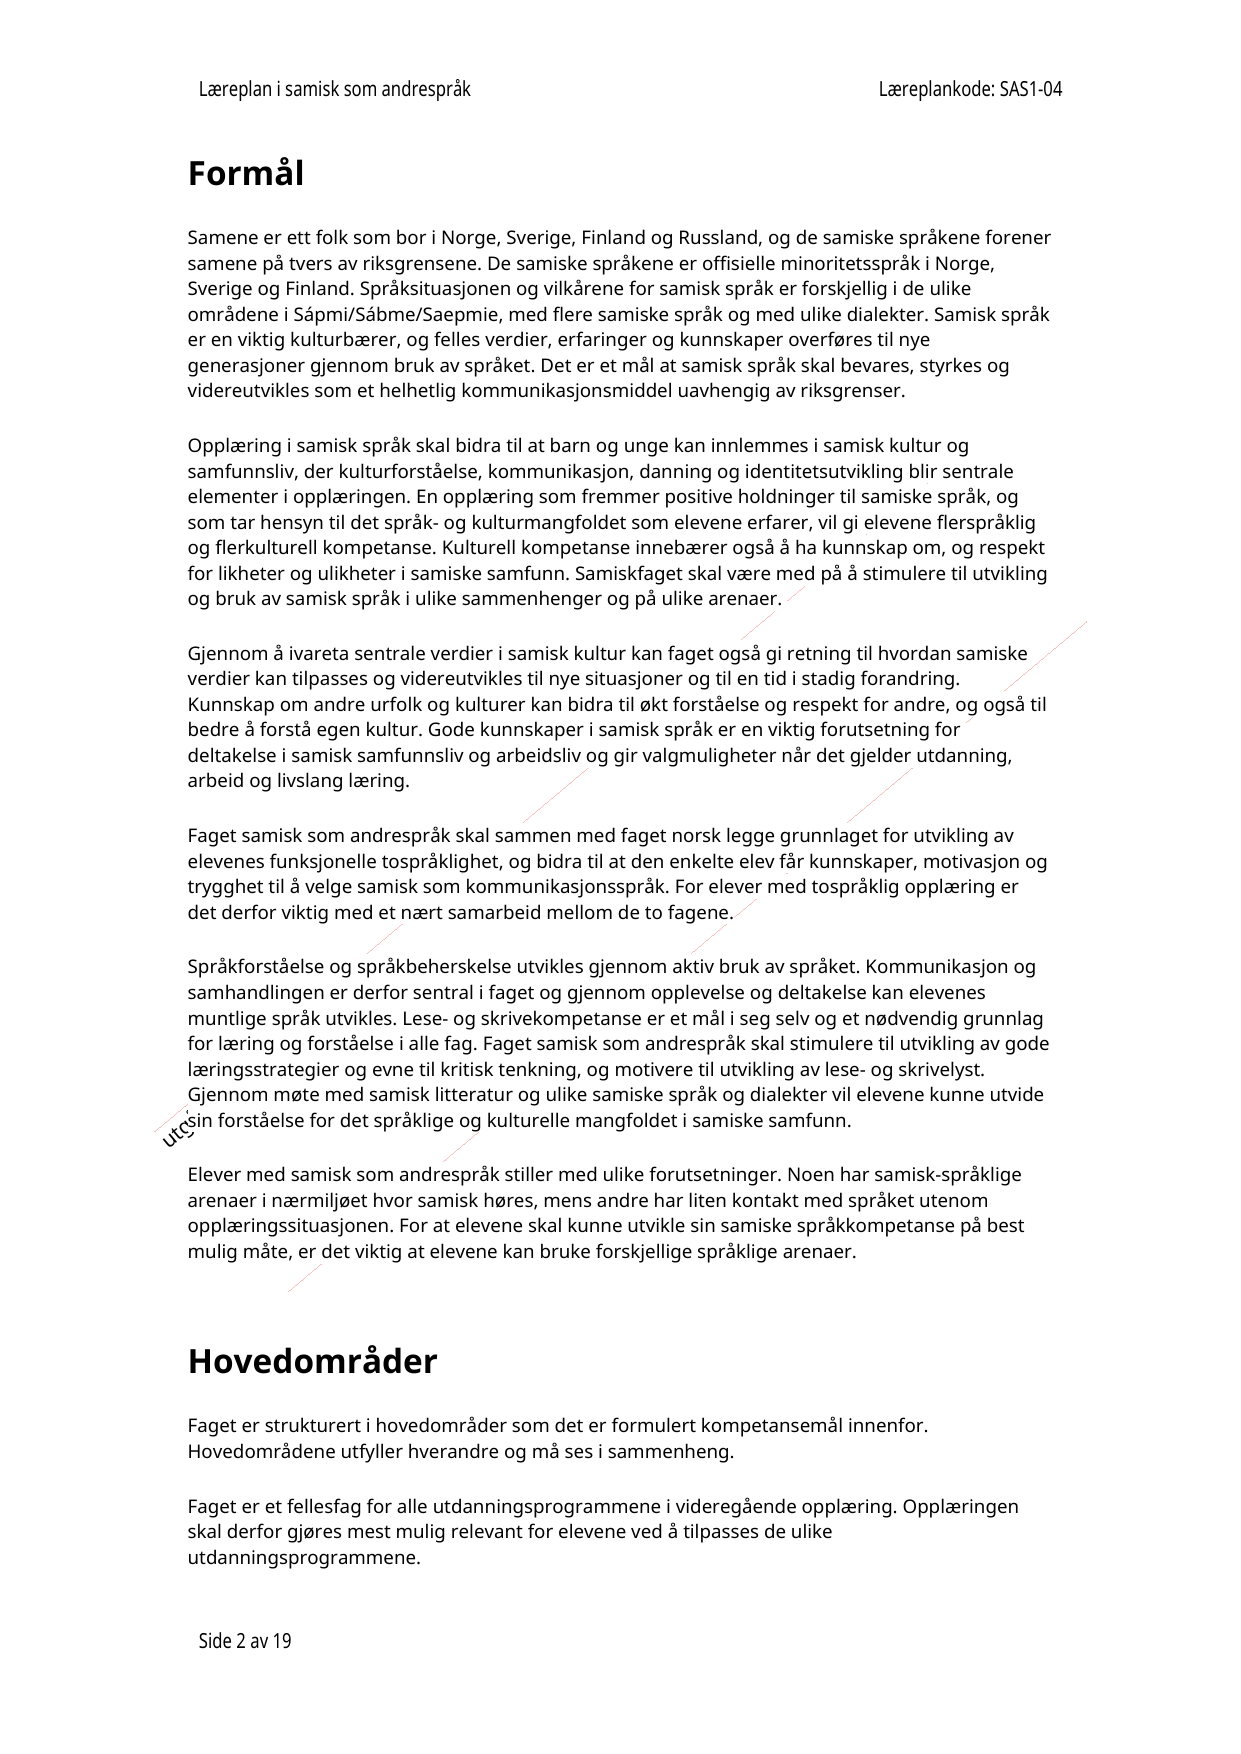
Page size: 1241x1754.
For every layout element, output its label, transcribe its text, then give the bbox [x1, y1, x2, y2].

text Samene er ett folk som bor i Norge, Sverige, Finland og Russland, og de samiske språkene forener samene på tvers av riksgrensene. De samiske språkene er offisielle minoritetsspråk i Norge, Sverige og Finland. Språksituasjonen og vilkårene for samisk språk er forskjellig i de ulike områdene i Sápmi/Sábme/Saepmie, med flere samiske språk og med ulike dialekter. Samisk språk er en viktig kulturbærer, og felles verdier, erfaringer og kunnskaper overføres til nye generasjoner gjennom bruk av språket. Det er et mål at samisk språk skal bevares, styrkes og videreutvikles som et helhetlig kommunikasjonsmiddel uavhengig av riksgrenser. [187, 224, 1053, 403]
text Faget er strukturert i hovedområder som det er formulert kompetansemål innenfor. Hovedområdene utfyller hverandre og må ses i sammenheng. [740, 1413, 1053, 1464]
text Elever med samisk som andrespråk stiller med ulike forutsetninger. Noen har samisk-språklige arenaer i nærmiljøet hvor samisk høres, mens andre har liten kontakt med språket utenom opplæringssituasjonen. For at elevene skal kunne utvikle sin samiske språkkompetanse på best mulig måte, er det viktig at elevene kan bruke forskjellige språklige arenaer. [857, 1162, 1053, 1264]
subtitle Formål [313, 150, 1053, 195]
subtitle Hovedområder [447, 1293, 1053, 1384]
text Faget samisk som andrespråk skal sammen med faget norsk legge grunnlaget for utvikling av elevenes funksjonelle tospråklighet, og bidra til at den enkelte elev får kunnskaper, motivasjon og trygghet til å velge samisk som kommunikasjonsspråk. For elever med tospråklig opplæring er det derfor viktig med et nært samarbeid mellom de to fagene. [734, 822, 1053, 924]
text Språkforståelse og språkbeherskelse utvikles gjennom aktiv bruk av språket. Kommunikasjon og samhandlingen er derfor sentral i faget og gjennom opplevelse og deltakelse kan elevenes muntlige språk utvikles. Lese- og skrivekompetanse er et mål i seg selv og et nødvendig grunnlag for læring og forståelse i alle fag. Faget samisk som andrespråk skal stimulere til utvikling av gode læringsstrategier og evne til kritisk tenkning, og motivere til utvikling av lese- og skrivelyst. Gjennom møte med samisk litteratur og ulike samiske språk og dialekter vil elevene kunne utvide sin forståelse for det språklige og kulturelle mangfoldet i samiske samfunn. [857, 954, 1053, 1132]
text Gjennom å ivareta sentrale verdier i samisk kultur kan faget også gi retning til hvordan samiske verdier kan tilpasses og videreutvikles til nye situasjoner og til en tid i stadig forandring. Kunnskap om andre urfolk og kulturer kan bidra til økt forståelse og respekt for andre, og også til bedre å forstå egen kultur. Gode kunnskaper i samisk språk er en viktig forutsetning for deltakelse i samisk samfunnsliv og arbeidsliv og gir valgmuligheter når det gjelder utdanning, arbeid og livslang læring. [884, 651, 1053, 793]
text Opplæring i samisk språk skal bidra til at barn og unge kan innlemmes i samisk kultur og samfunnsliv, der kulturforståelse, kommunikasjon, danning og identitetsutvikling blir sentrale elementer i opplæringen. En opplæring som fremmer positive holdninger til samiske språk, og som tar hensyn til det språk- og kulturmangfoldet som elevene erfarer, vil gi elevene flerspråklig og flerkulturell kompetanse. Kulturell kompetanse innebærer også å ha kunnskap om, og respekt for likheter og ulikheter i samiske samfunn. Samiskfaget skal være med på å stimulere til utvikling og bruk av samisk språk i ulike sammenhenger og på ulike arenaer. [187, 432, 1053, 611]
text Faget er et fellesfag for alle utdanningsprogrammene i videregående opplæring. Opplæringen skal derfor gjøres mest mulig relevant for elevene ved å tilpasses de ulike utdanningsprogrammene. [187, 1493, 1053, 1569]
